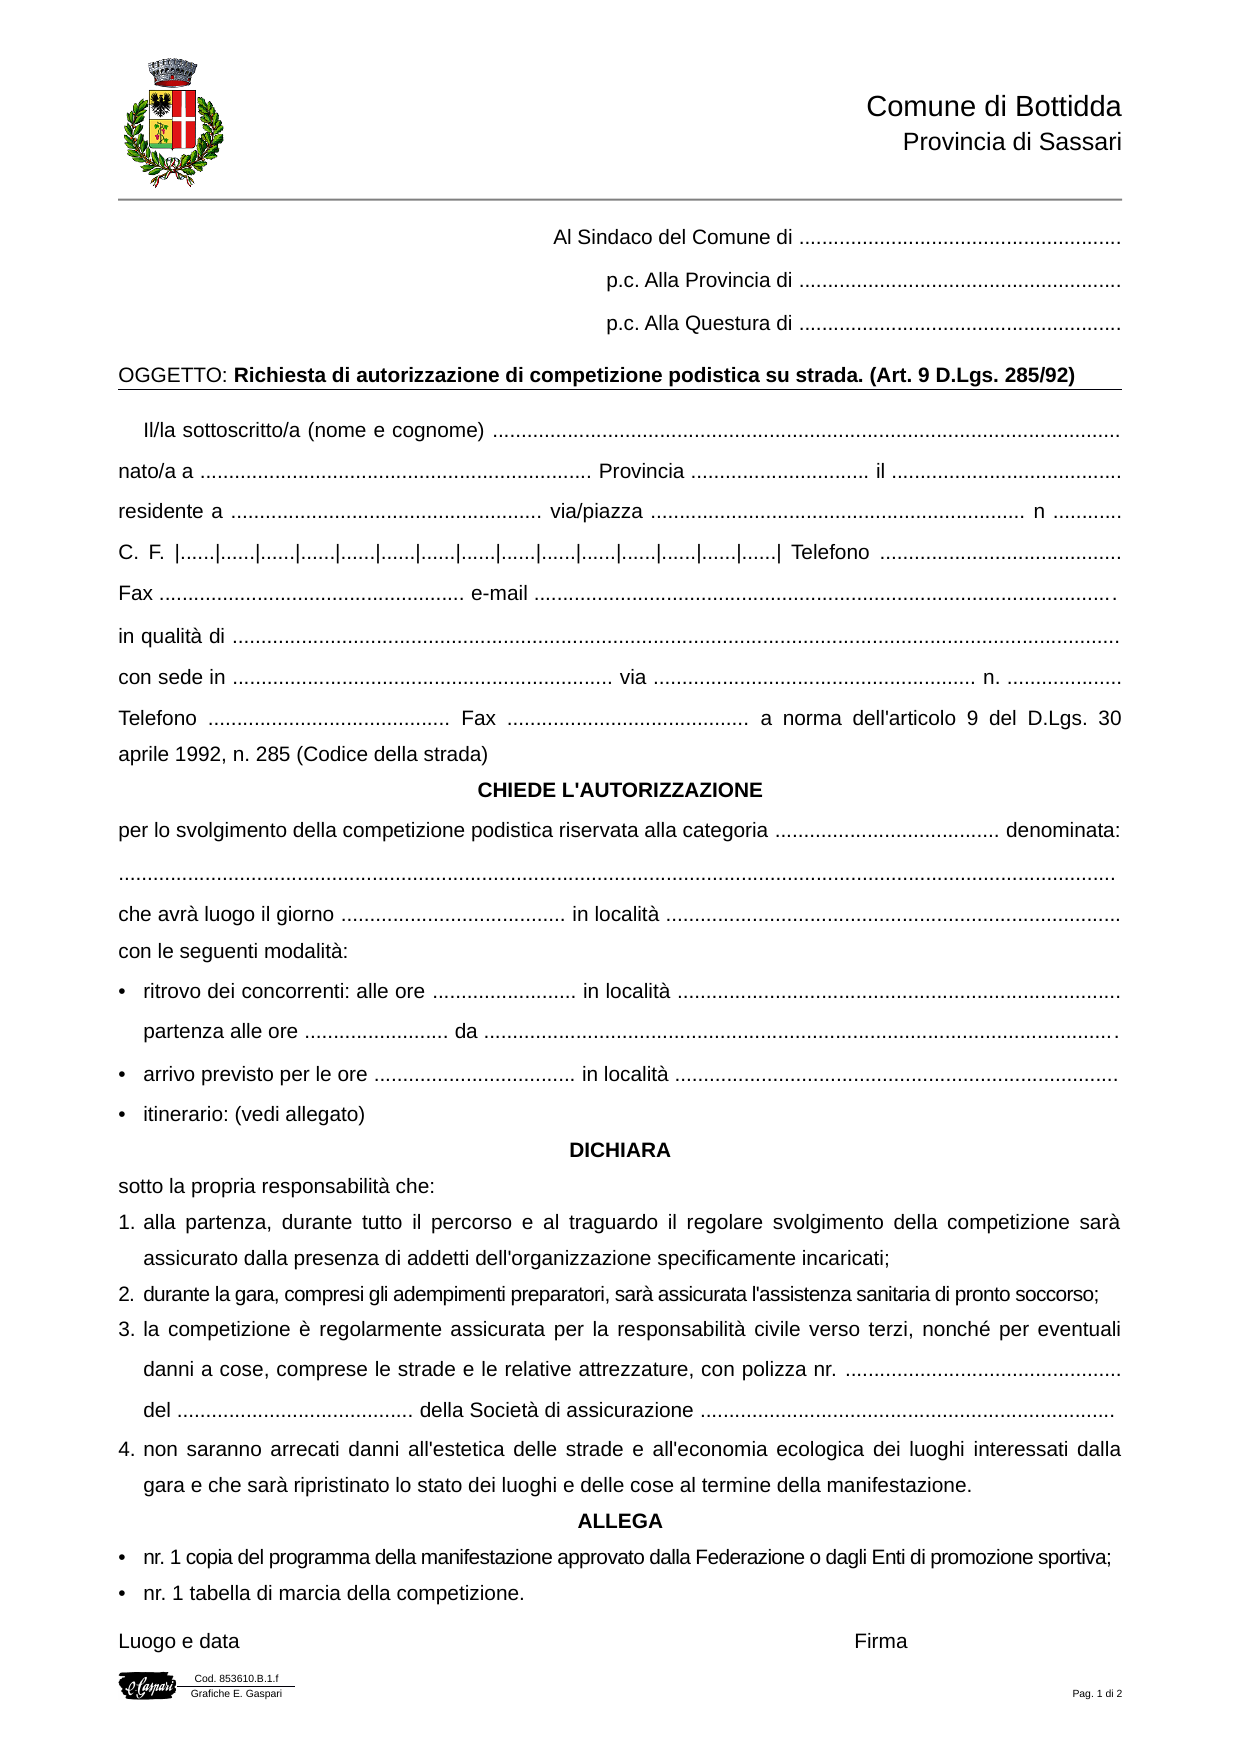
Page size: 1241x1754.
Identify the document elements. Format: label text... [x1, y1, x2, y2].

picture [118, 1671, 177, 1700]
text Comune di Bottidda [224, 89, 1122, 122]
text per lo svolgimento della competizione podistica riservata alla categoria ....................................... denominata: [118, 814, 1122, 843]
text p.c. Alla Questura di ........................................................ [546, 307, 1122, 336]
text Provincia di Sassari [224, 127, 1122, 156]
text 4. non saranno arrecati danni all'estetica delle strade e all'economia ecologica dei luoghi interessati dalla gara e che sarà ripristinato lo stato dei luoghi e delle cose al termine della manifestazione. [118, 1437, 1122, 1497]
text • ritrovo dei concorrenti: alle ore ......................... in località ............................................................................. partenza alle ore ......................... da .............................................................................................................. [118, 975, 1122, 1044]
text 3. la competizione è regolarmente assicurata per la responsabilità civile verso terzi, nonché per eventuali danni a cose, comprese le strade e le relative attrezzature, con polizza nr. ................................................ del ......................................... della Società di assicurazione ........................................................................ [118, 1317, 1122, 1423]
text 2. durante la gara, compresi gli adempimenti preparatori, sarà assicurata l'assistenza sanitaria di pronto soccorso; [118, 1281, 1122, 1305]
text ............................................................................................................................................................................. che avrà luogo il giorno ....................................... in località ............................................................................... con le seguenti modalità: [118, 857, 1122, 963]
text Al Sindaco del Comune di ........................................................ [546, 221, 1122, 250]
text p.c. Alla Provincia di ........................................................ [546, 264, 1122, 293]
text Il/la sottoscritto/a (nome e cognome) ............................................................................................................. nato/a a .................................................................... Provincia ............................... il ........................................ residente a ...................................................... via/piazza ................................................................. n ............ C. F. |......|......|......|......|......|......|......|......|......|......|......|......|......|......|......| Telefono .......................................... Fax ..................................................... e-mail ..................................................................................................... [118, 414, 1122, 606]
text OGGETTO: Richiesta di autorizzazione di competizione podistica su strada. (Art. 9 D.Lgs. 285/92) [118, 363, 1122, 389]
text DICHIARA [118, 1138, 1122, 1162]
text • nr. 1 tabella di marcia della competizione. [118, 1581, 1122, 1605]
picture [122, 58, 224, 189]
text in qualità di .......................................................................................................................................................... con sede in .................................................................. via ........................................................ n. .................... Telefono .......................................... Fax .......................................... a norma dell'articolo 9 del D.Lgs. 30 aprile 1992, n. 285 (Codice della strada) [118, 620, 1122, 766]
text • arrivo previsto per le ore ................................... in località ............................................................................. [118, 1058, 1122, 1087]
text 1. alla partenza, durante tutto il percorso e al traguardo il regolare svolgimento della competizione sarà assicurato dalla presenza di addetti dell'organizzazione specificamente incaricati; [118, 1209, 1122, 1269]
text Luogo e data Firma [118, 1629, 1122, 1653]
text sotto la propria responsabilità che: [118, 1173, 1122, 1197]
text • nr. 1 copia del programma della manifestazione approvato dalla Federazione o dagli Enti di promozione sportiva; [118, 1545, 1122, 1569]
text ALLEGA [118, 1509, 1122, 1533]
text • itinerario: (vedi allegato) [118, 1102, 1122, 1126]
text CHIEDE L'AUTORIZZAZIONE [118, 778, 1122, 802]
